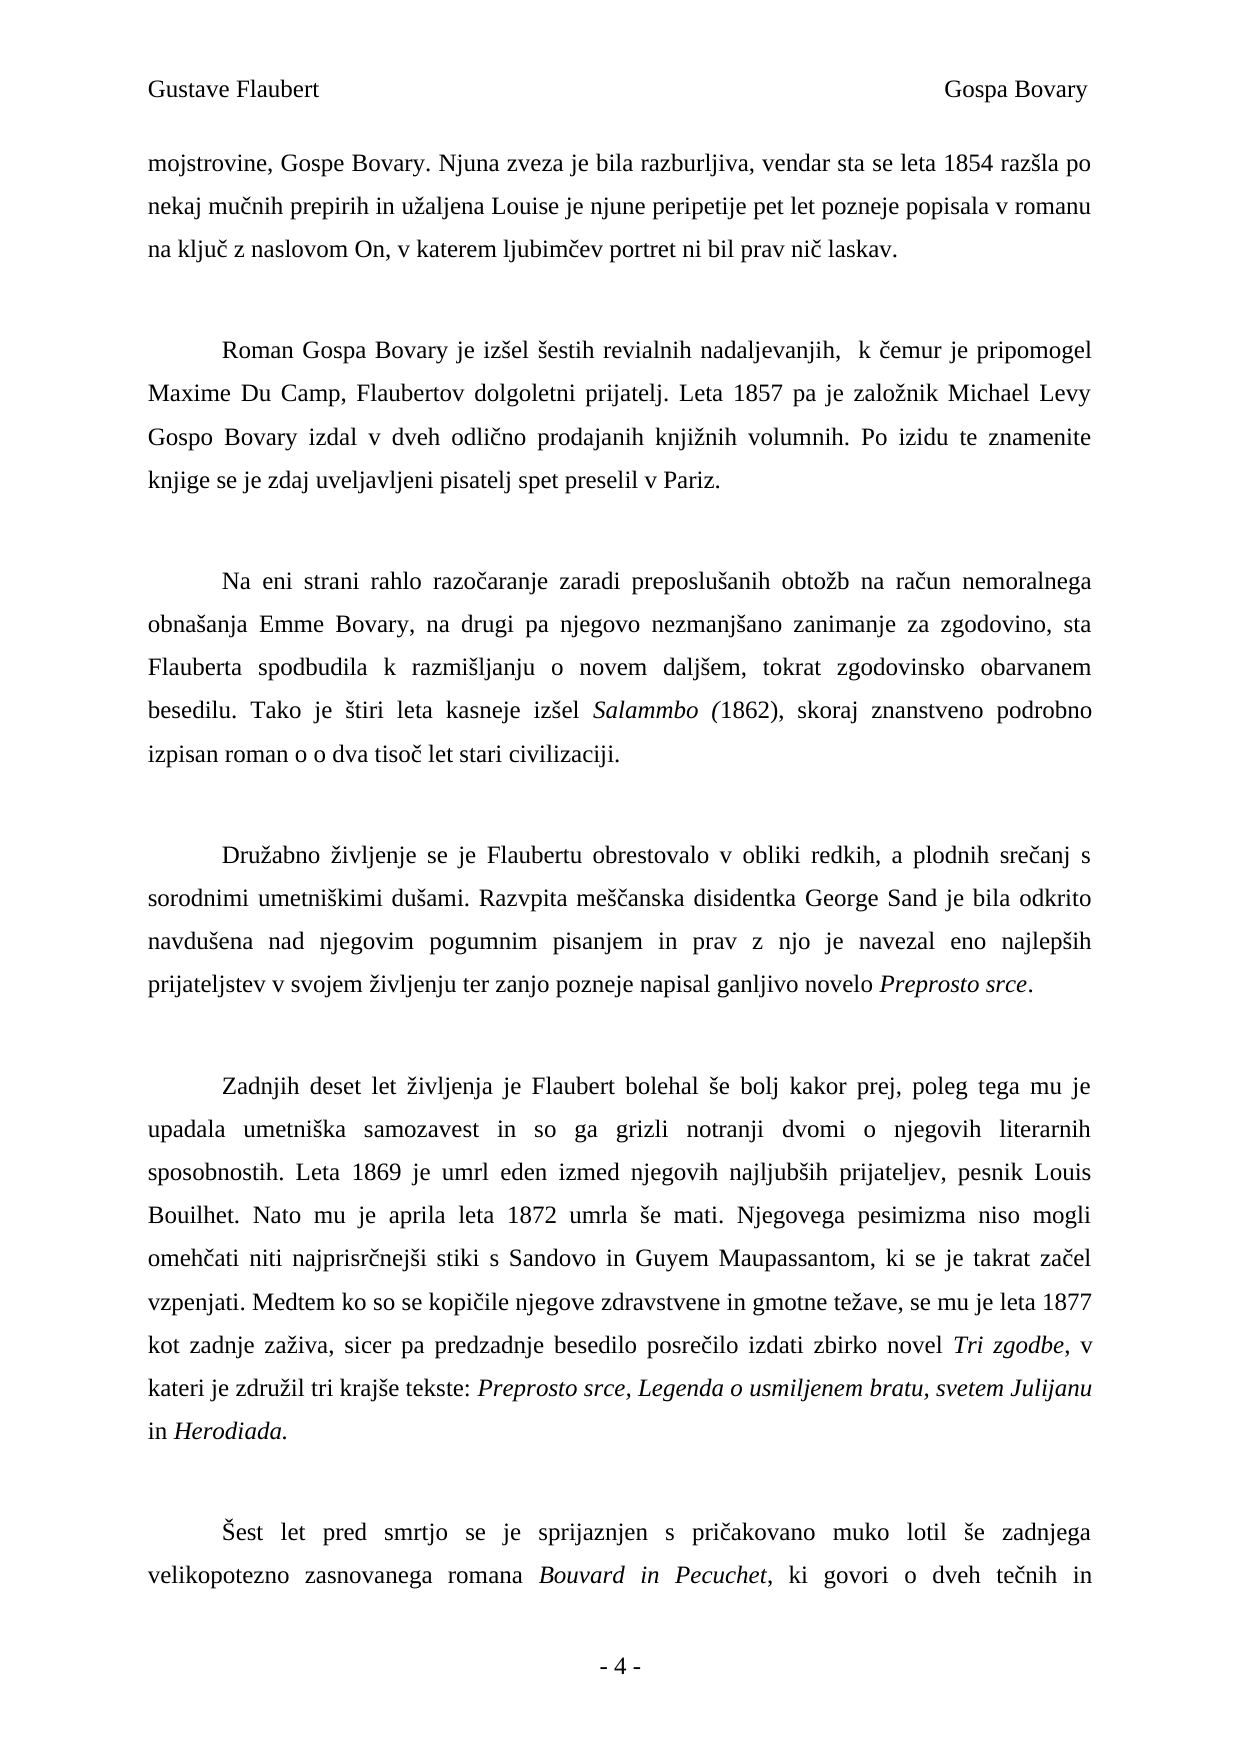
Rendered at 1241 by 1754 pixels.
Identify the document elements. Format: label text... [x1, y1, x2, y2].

text mojstrovine, Gospe Bovary. Njuna zveza je bila razburljiva, vendar sta se leta 1854 razšla po nekaj mučnih prepirih in užaljena Louise je njune peripetije pet let pozneje popisala v romanu na ključ z naslovom On, v katerem ljubimčev portret ni bil prav nič laskav. [148, 148, 1092, 263]
text Na eni strani rahlo razočaranje zaradi preposlušanih obtožb na račun nemoralnega obnašanja Emme Bovary, na drugi pa njegovo nezmanjšano zanimanje za zgodovino, sta Flauberta spodbudila k razmišljanju o novem daljšem, tokrat zgodovinsko obarvanem besedilu. Tako je štiri leta kasneje izšel Salammbo (1862), skoraj znanstveno podrobno izpisan roman o o dva tisoč let stari civilizaciji. [148, 566, 1092, 767]
text Šest let pred smrtjo se je sprijaznjen s pričakovano muko lotil še zadnjega velikopotezno zasnovanega romana Bouvard in Pecuchet, ki govori o dveh tečnih in [148, 1517, 1092, 1589]
text Družabno življenje se je Flaubertu obrestovalo v obliki redkih, a plodnih srečanj s sorodnimi umetniškimi dušami. Razvpita meščanska disidentka George Sand je bila odkrito navdušena nad njegovim pogumnim pisanjem in prav z njo je navezal eno najlepših prijateljstev v svojem življenju ter zanjo pozneje napisal ganljivo novelo Preprosto srce. [148, 840, 1092, 998]
text Roman Gospa Bovary je izšel šestih revialnih nadaljevanjih, k čemur je pripomogel Maxime Du Camp, Flaubertov dolgoletni prijatelj. Leta 1857 pa je založnik Michael Levy Gospo Bovary izdal v dveh odlično prodajanih knjižnih volumnih. Po izidu te znamenite knjige se je zdaj uveljavljeni pisatelj spet preselil v Pariz. [148, 335, 1092, 493]
text Zadnjih deset let življenja je Flaubert bolehal še bolj kakor prej, poleg tega mu je upadala umetniška samozavest in so ga grizli notranji dvomi o njegovih literarnih sposobnostih. Leta 1869 je umrl eden izmed njegovih najljubših prijateljev, pesnik Louis Bouilhet. Nato mu je aprila leta 1872 umrla še mati. Njegovega pesimizma niso mogli omehčati niti najprisrčnejši stiki s Sandovo in Guyem Maupassantom, ki se je takrat začel vzpenjati. Medtem ko so se kopičile njegove zdravstvene in gmotne težave, se mu je leta 1877 kot zadnje zaživa, sicer pa predzadnje besedilo posrečilo izdati zbirko novel Tri zgodbe, v kateri je združil tri krajše tekste: Preprosto srce, Legenda o usmiljenem bratu, svetem Julijanu in Herodiada. [148, 1071, 1092, 1445]
